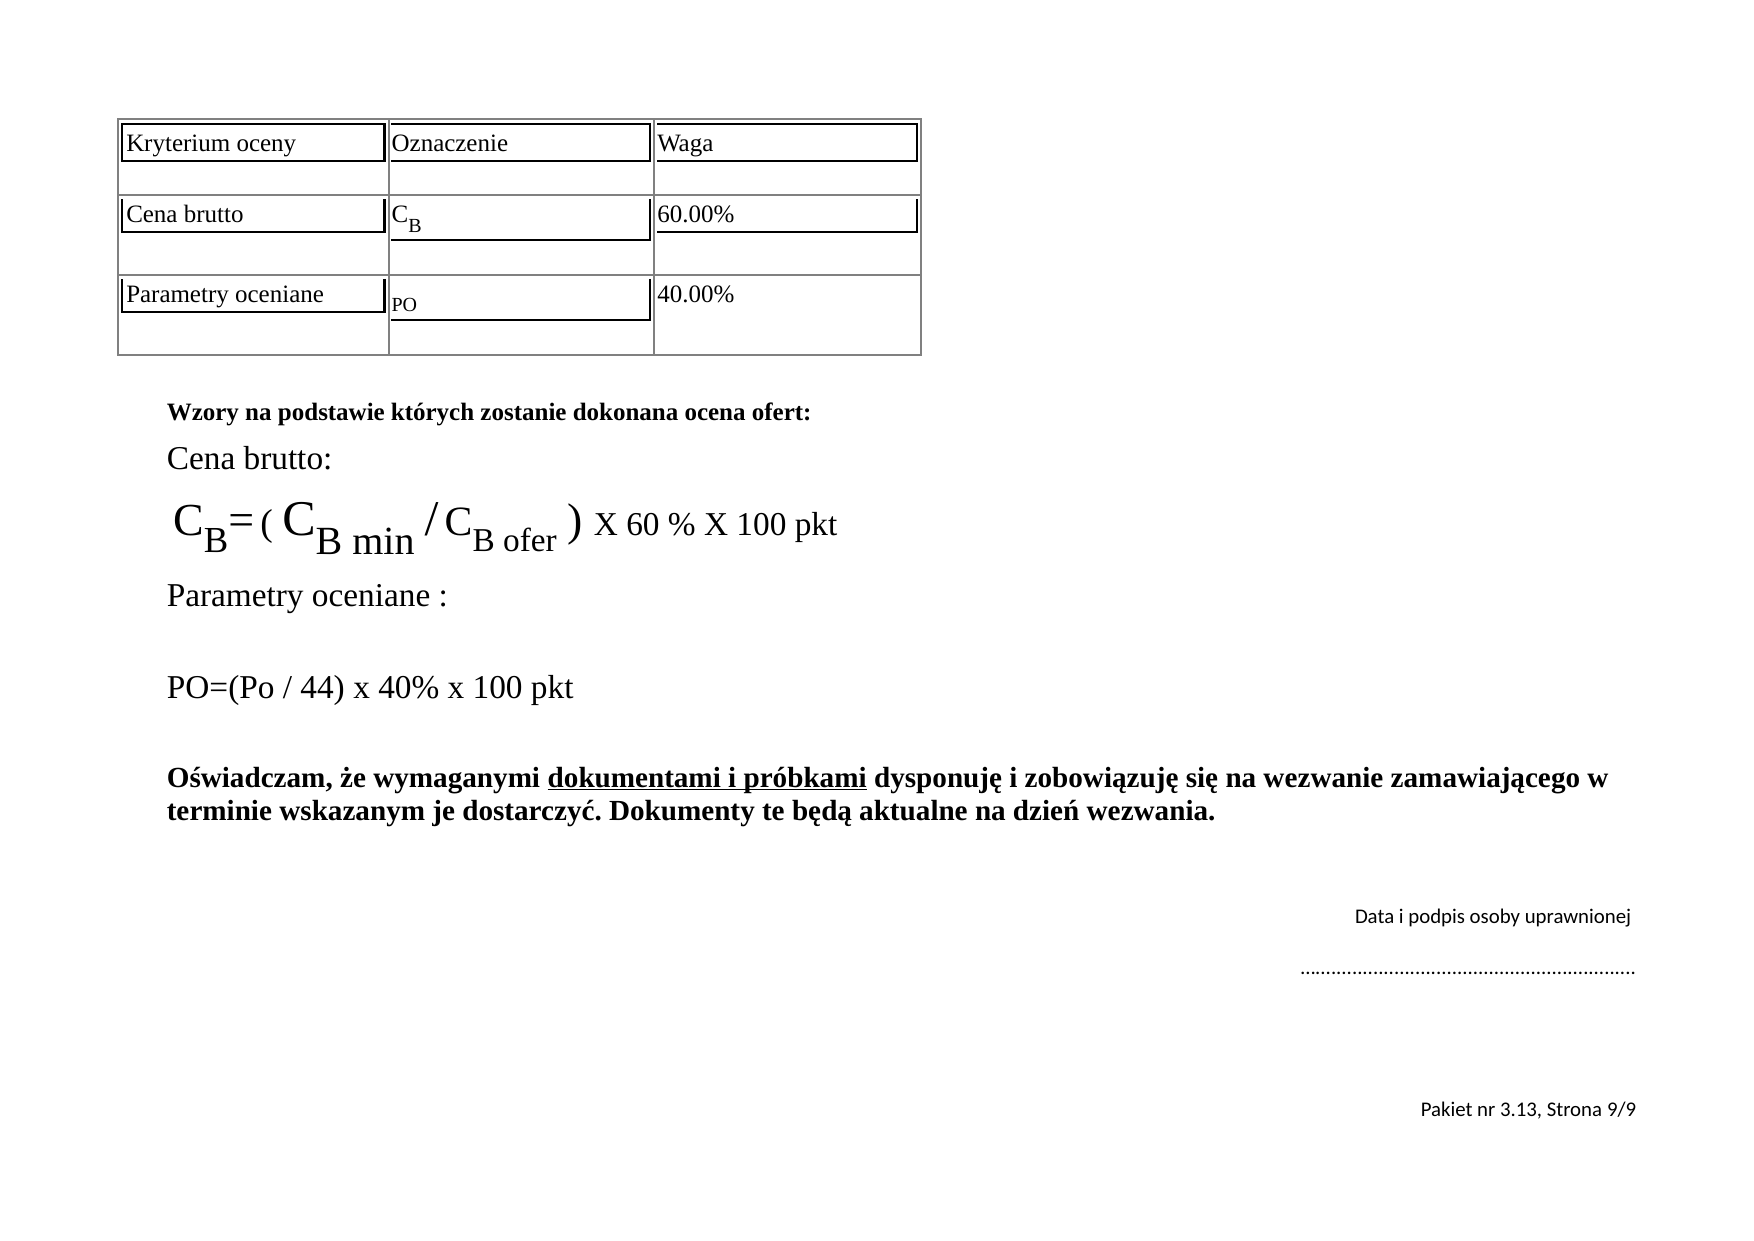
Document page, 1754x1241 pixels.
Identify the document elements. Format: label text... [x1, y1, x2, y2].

text Wzory na podstawie których zostanie dokonana ocena ofert: [167, 397, 1636, 426]
text …............................................................. [118, 954, 1636, 979]
table_header Waga [655, 120, 920, 194]
text Parametry oceniane : [167, 576, 1636, 614]
text CB= ( CB min / CB ofer ) X 60 % X 100 pkt [167, 489, 1636, 563]
table_cell Cena brutto [119, 196, 388, 274]
text PO=(Po / 44) x 40% x 100 pkt [167, 668, 1636, 706]
text Data i podpis osoby uprawnionej [118, 903, 1636, 928]
text Cena brutto: [167, 438, 1636, 476]
table_cell 40,00% [655, 276, 920, 353]
table_cell PO [390, 276, 653, 353]
table_header Kryterium oceny [119, 120, 388, 194]
table_cell 60,00% [655, 196, 920, 274]
text Oświadczam, że wymaganymi dokumentami i próbkami dysponuję i zobowiązuję się na wezwanie zamawiającego w terminie wskazanym je dostarczyć. Dokumenty te będą aktualne na dzień wezwania. [167, 760, 1636, 827]
table_cell CB [390, 196, 653, 274]
table_cell Parametry oceniane [119, 276, 388, 353]
table_header Oznaczenie [390, 120, 653, 194]
